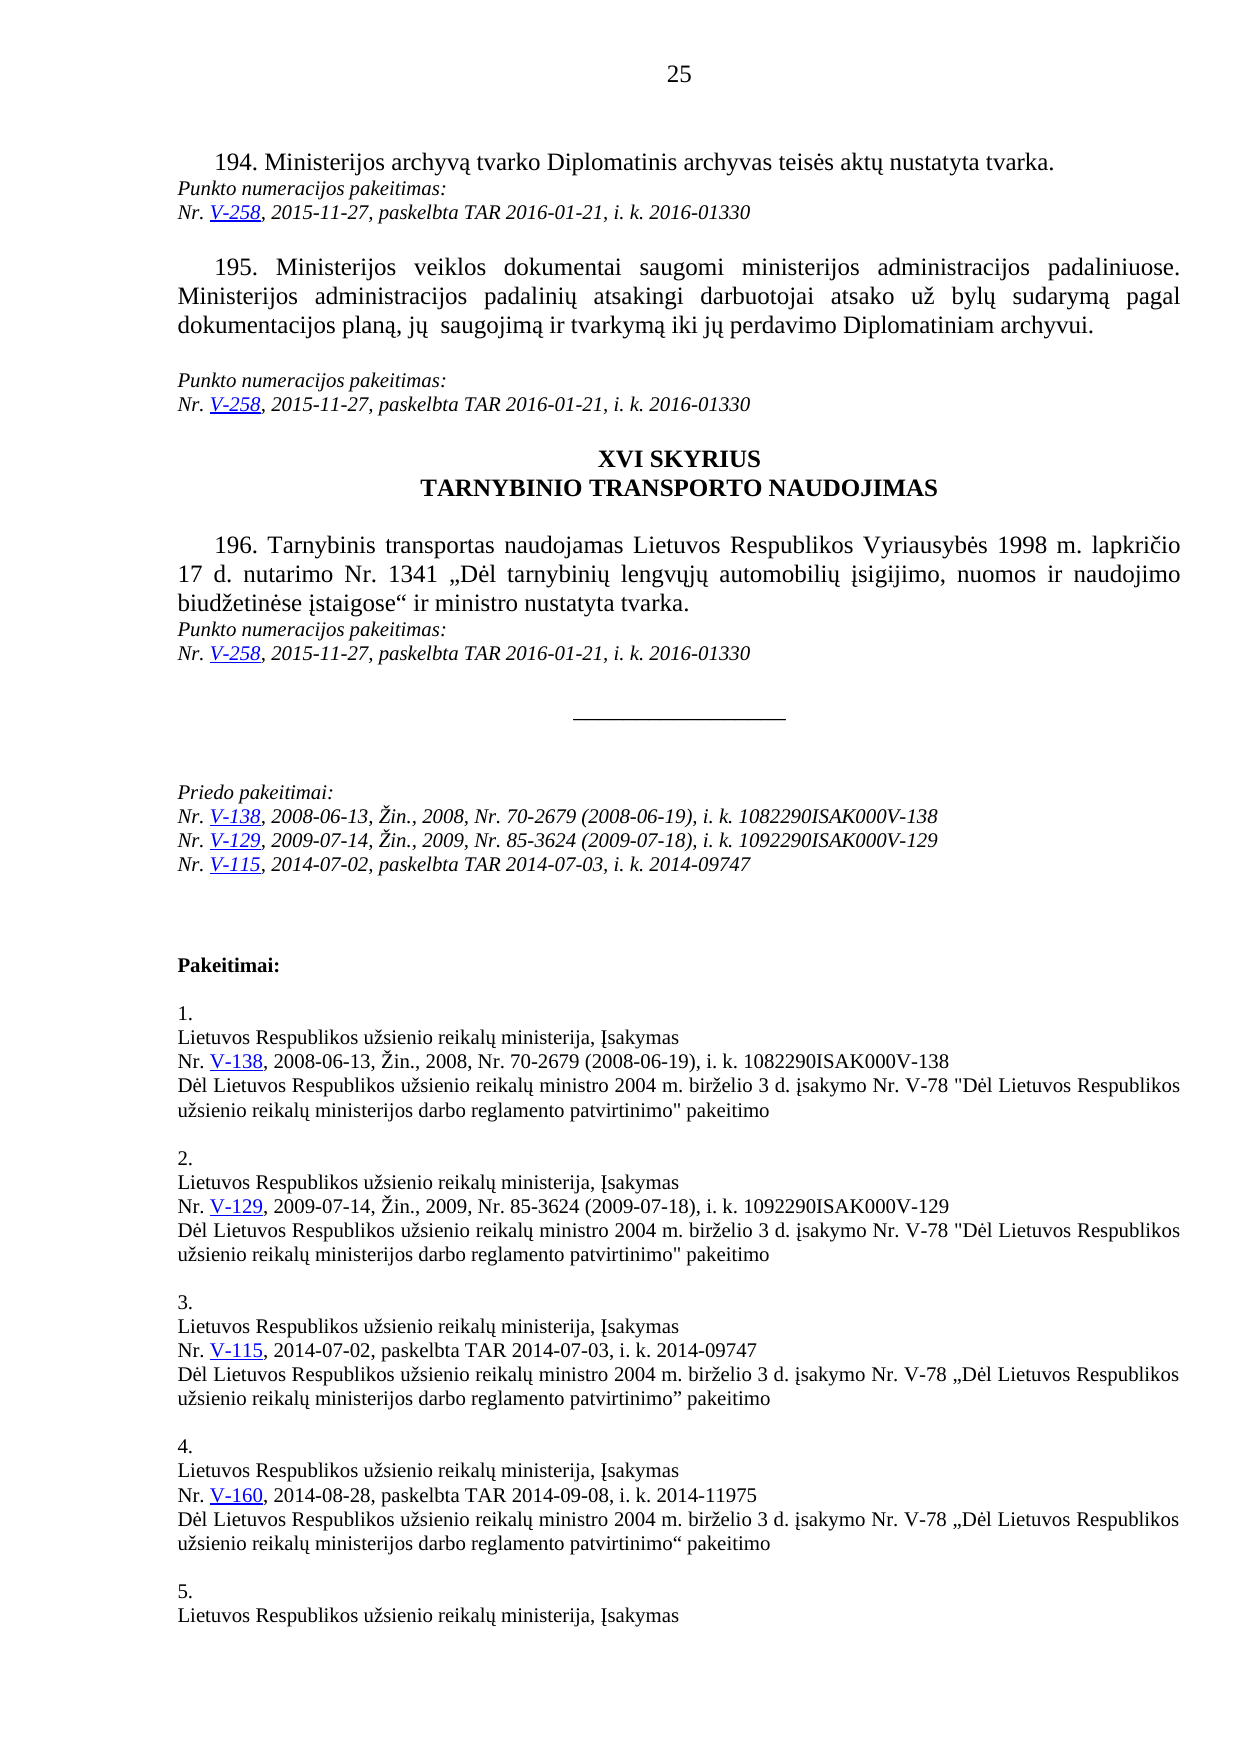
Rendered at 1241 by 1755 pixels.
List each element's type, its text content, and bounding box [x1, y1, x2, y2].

text Lietuvos Respublikos užsienio reikalų ministerija, Įsakymas [177, 1170, 1181, 1194]
text Nr. V-258, 2015-11-27, paskelbta TAR 2016-01-21, i. k. 2016-01330 [177, 200, 1181, 224]
text Lietuvos Respublikos užsienio reikalų ministerija, Įsakymas [177, 1314, 1181, 1338]
text 5. [177, 1579, 1181, 1603]
text Nr. V-258, 2015-11-27, paskelbta TAR 2016-01-21, i. k. 2016-01330 [177, 641, 1181, 665]
text Nr. V-115, 2014-07-02, paskelbta TAR 2014-07-03, i. k. 2014-09747 [177, 852, 1181, 876]
text 196. Tarnybinis transportas naudojamas Lietuvos Respublikos Vyriausybės 1998 m. lapkričio 17 d. nutarimo Nr. 1341 „Dėl tarnybinių lengvųjų automobilių įsigijimo, nuomos ir naudojimo biudžetinėse įstaigose“ ir ministro nustatyta tvarka. [177, 531, 1181, 617]
text Lietuvos Respublikos užsienio reikalų ministerija, Įsakymas [177, 1025, 1181, 1049]
text Nr. V-258, 2015-11-27, paskelbta TAR 2016-01-21, i. k. 2016-01330 [177, 392, 1181, 416]
text 1. [177, 1001, 1181, 1025]
text Nr. V-138, 2008-06-13, Žin., 2008, Nr. 70-2679 (2008-06-19), i. k. 1082290ISAK000V-138 [177, 1049, 1181, 1073]
text Nr. V-129, 2009-07-14, Žin., 2009, Nr. 85-3624 (2009-07-18), i. k. 1092290ISAK000V-129 [177, 1194, 1181, 1218]
text Punkto numeracijos pakeitimas: [177, 367, 1181, 392]
text Dėl Lietuvos Respublikos užsienio reikalų ministro 2004 m. birželio 3 d. įsakymo Nr. V-78 „Dėl Lietuvos Respublikos užsienio reikalų ministerijos darbo reglamento patvirtinimo” pakeitimo [177, 1362, 1181, 1410]
text Nr. V-160, 2014-08-28, paskelbta TAR 2014-09-08, i. k. 2014-11975 [177, 1482, 1181, 1507]
text 2. [177, 1146, 1181, 1170]
text Dėl Lietuvos Respublikos užsienio reikalų ministro 2004 m. birželio 3 d. įsakymo Nr. V-78 "Dėl Lietuvos Respublikos užsienio reikalų ministerijos darbo reglamento patvirtinimo" pakeitimo [177, 1073, 1181, 1122]
text Dėl Lietuvos Respublikos užsienio reikalų ministro 2004 m. birželio 3 d. įsakymo Nr. V-78 "Dėl Lietuvos Respublikos užsienio reikalų ministerijos darbo reglamento patvirtinimo" pakeitimo [177, 1218, 1181, 1266]
text 3. [177, 1290, 1181, 1314]
text Nr. V-138, 2008-06-13, Žin., 2008, Nr. 70-2679 (2008-06-19), i. k. 1082290ISAK000V-138 [177, 804, 1181, 828]
text Nr. V-115, 2014-07-02, paskelbta TAR 2014-07-03, i. k. 2014-09747 [177, 1338, 1181, 1362]
text Lietuvos Respublikos užsienio reikalų ministerija, Įsakymas [177, 1458, 1181, 1482]
text 194. Ministerijos archyvą tvarko Diplomatinis archyvas teisės aktų nustatyta tvarka. [177, 147, 1181, 176]
text TARNYBINIO TRANSPORTO NAUDOJIMAS [177, 473, 1181, 502]
text Pakeitimai: [177, 953, 1181, 977]
text _________________ [177, 694, 1181, 722]
text 195. Ministerijos veiklos dokumentai saugomi ministerijos administracijos padaliniuose. Ministerijos administracijos padalinių atsakingi darbuotojai atsako už bylų sudarymą pagal dokumentacijos planą, jų saugojimą ir tvarkymą iki jų perdavimo Diplomatiniam archyvui. [177, 252, 1181, 339]
text Punkto numeracijos pakeitimas: [177, 176, 1181, 200]
text 4. [177, 1434, 1181, 1458]
text Priedo pakeitimai: [177, 780, 1181, 804]
text Punkto numeracijos pakeitimas: [177, 617, 1181, 641]
text Lietuvos Respublikos užsienio reikalų ministerija, Įsakymas [177, 1603, 1181, 1627]
text XVI SKYRIUS [177, 444, 1181, 473]
text Dėl Lietuvos Respublikos užsienio reikalų ministro 2004 m. birželio 3 d. įsakymo Nr. V-78 „Dėl Lietuvos Respublikos užsienio reikalų ministerijos darbo reglamento patvirtinimo“ pakeitimo [177, 1507, 1181, 1555]
text Nr. V-129, 2009-07-14, Žin., 2009, Nr. 85-3624 (2009-07-18), i. k. 1092290ISAK000V-129 [177, 828, 1181, 852]
